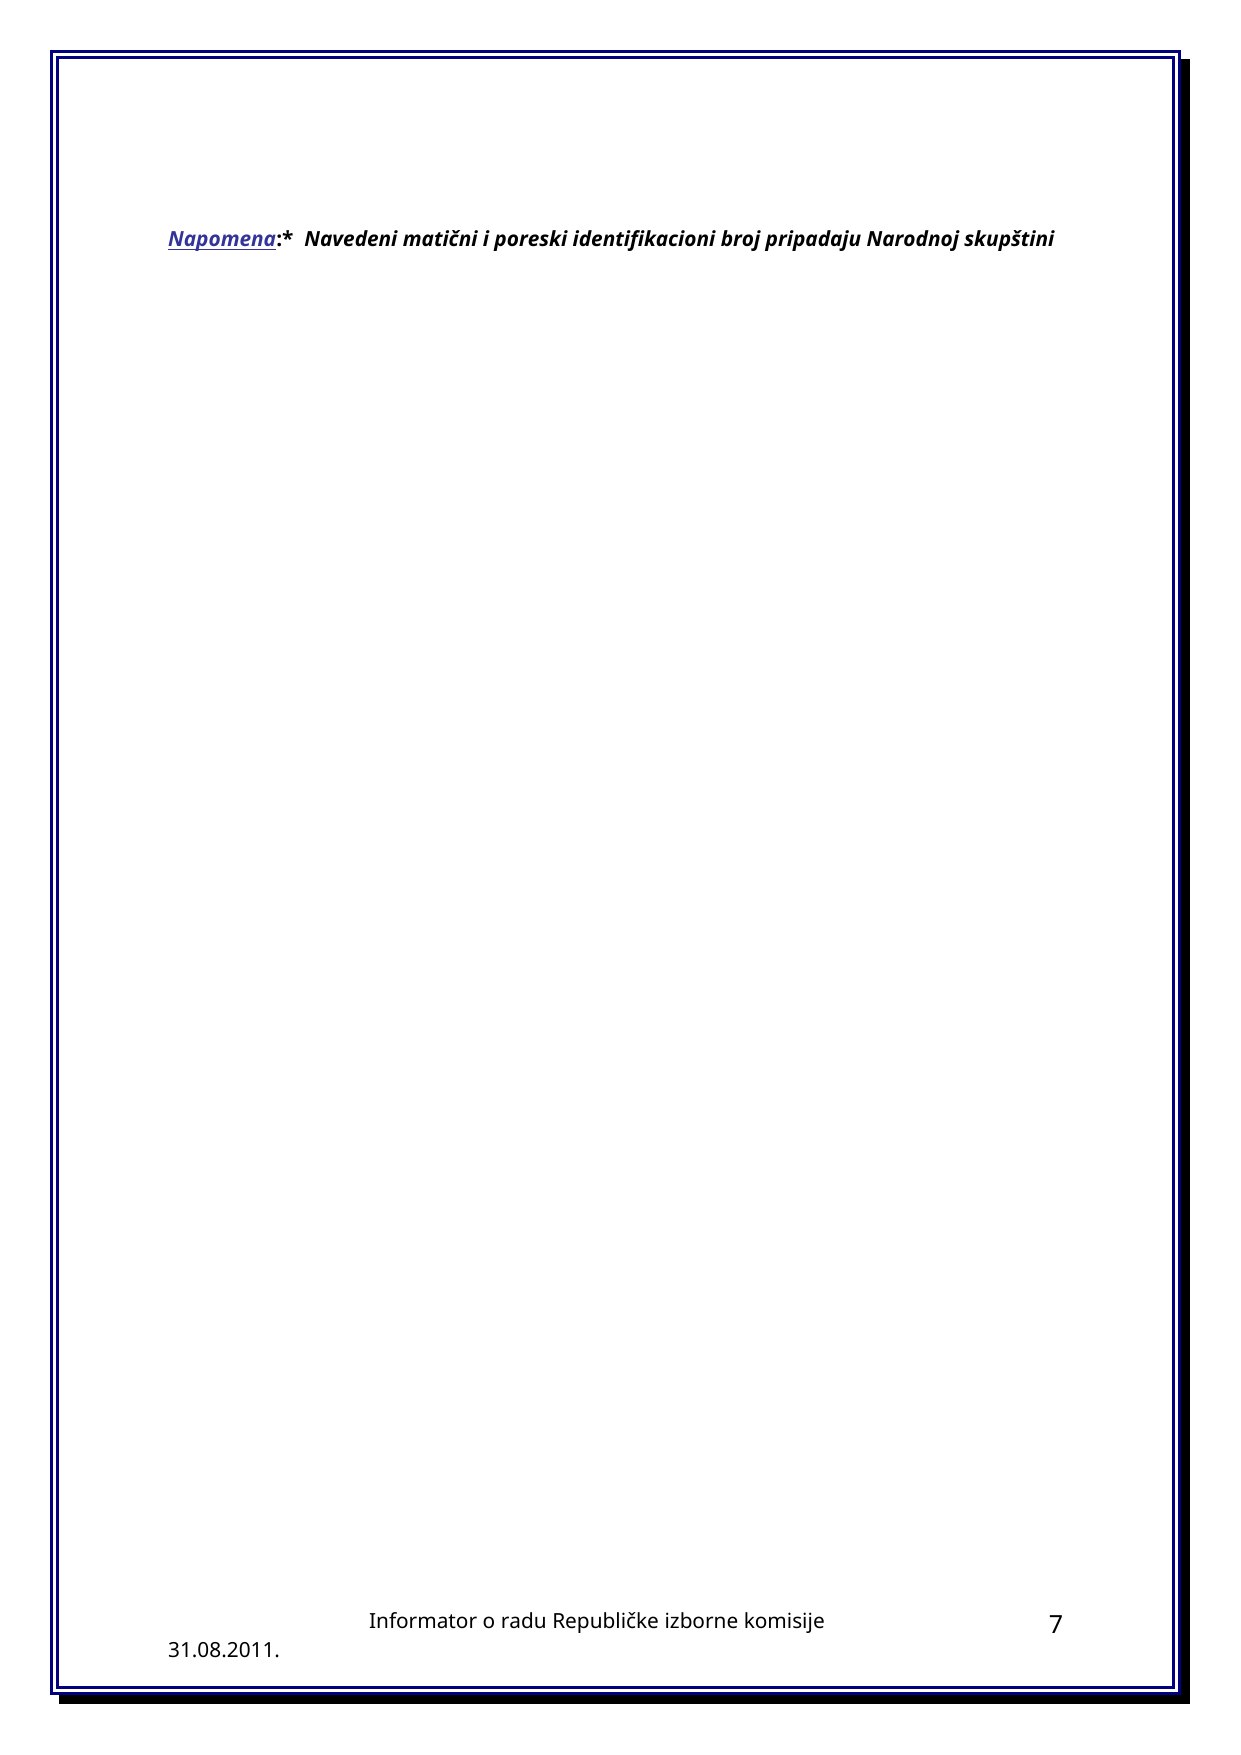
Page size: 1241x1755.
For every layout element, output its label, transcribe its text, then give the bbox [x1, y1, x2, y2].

text Napomena:* Navedeni matični i poreski identifikacioni broj pripadaju Narodnoj skupštini [168, 224, 1063, 253]
